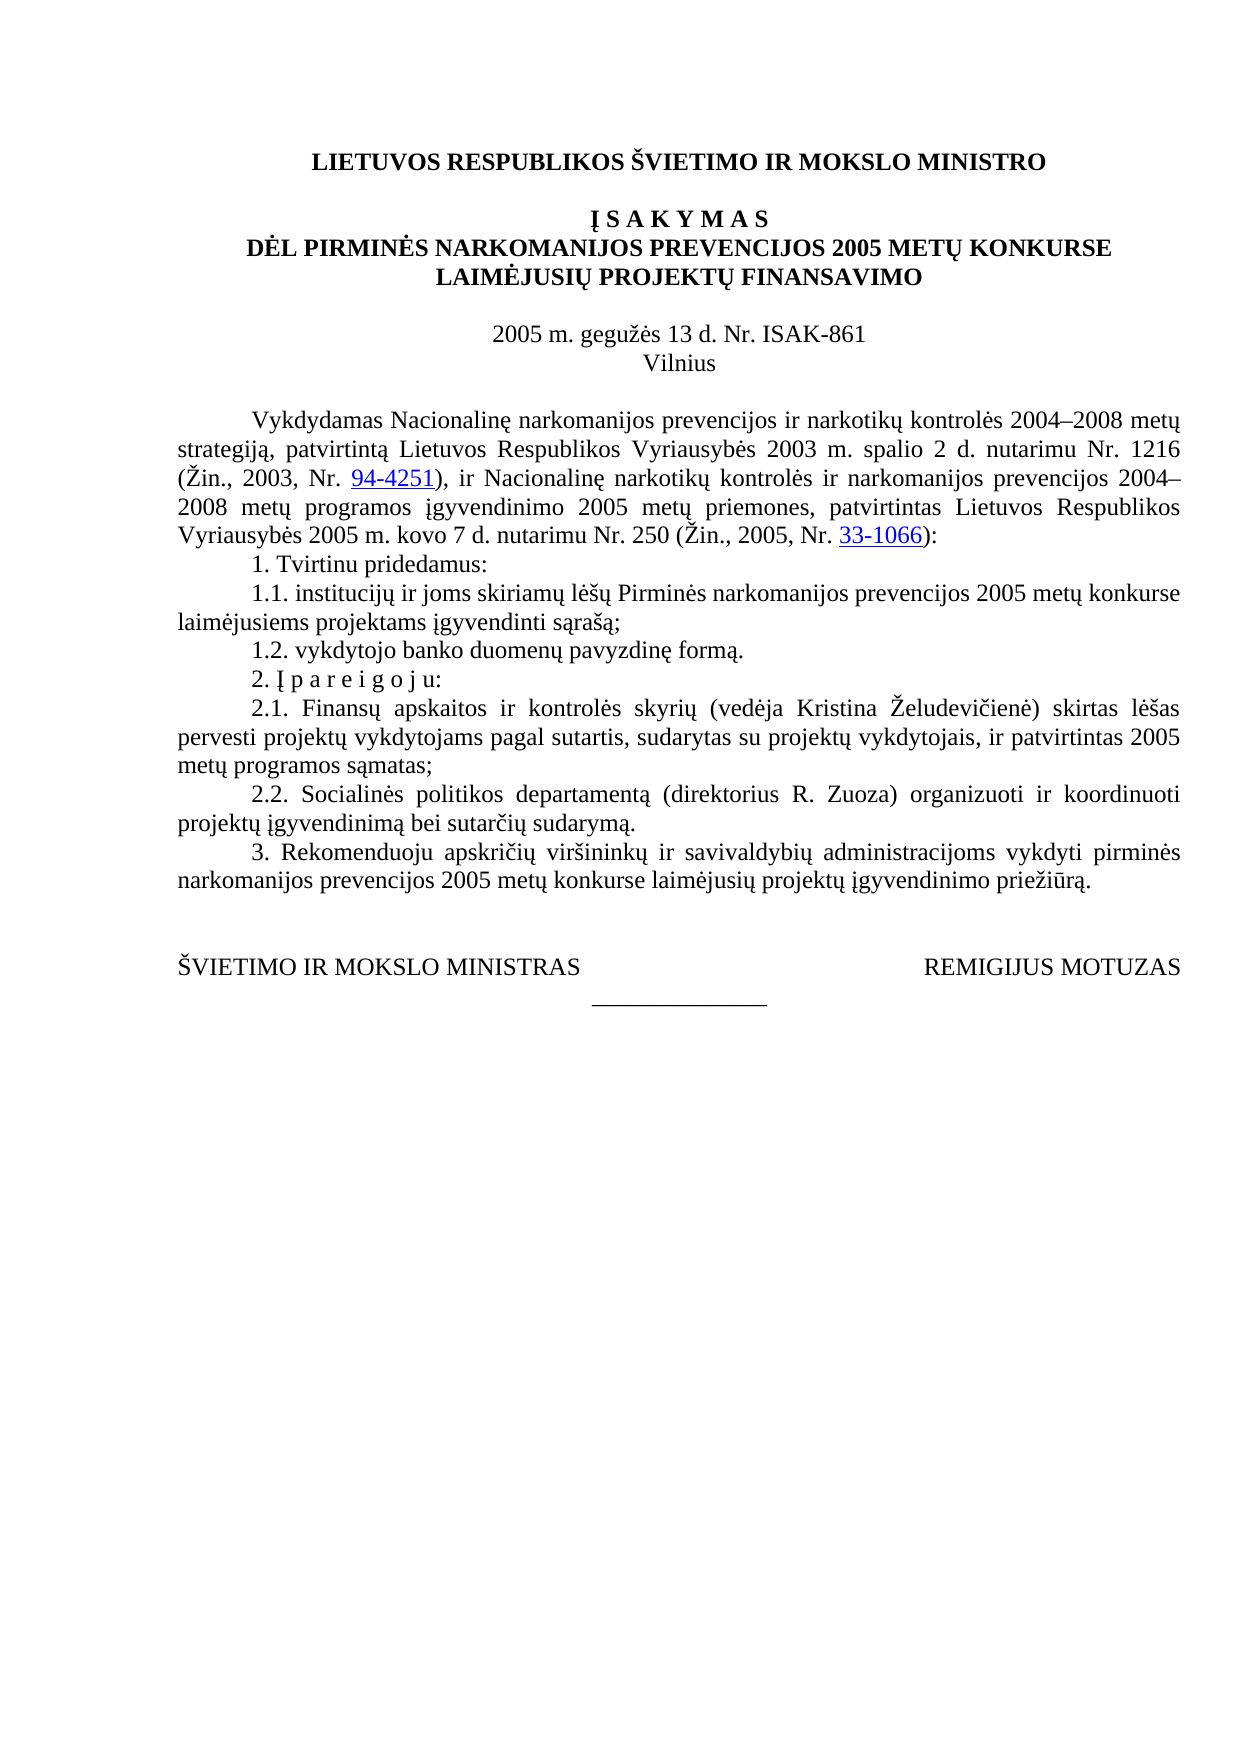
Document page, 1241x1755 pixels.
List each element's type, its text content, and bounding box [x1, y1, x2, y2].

text 1.1. institucijų ir joms skiriamų lėšų Pirminės narkomanijos prevencijos 2005 metų konkurse laimėjusiems projektams įgyvendinti sąrašą; [177, 578, 1181, 636]
text 1. Tvirtinu pridedamus: [177, 549, 1181, 578]
text ŠVIETIMO IR MOKSLO MINISTRAS REMIGIJUS MOTUZAS [177, 952, 1181, 981]
text Vykdydamas Nacionalinę narkomanijos prevencijos ir narkotikų kontrolės 2004–2008 metų strategiją, patvirtintą Lietuvos Respublikos Vyriausybės 2003 m. spalio 2 d. nutarimu Nr. 1216 (Žin., 2003, Nr. 94-4251), ir Nacionalinę narkotikų kontrolės ir narkomanijos prevencijos 2004–2008 metų programos įgyvendinimo 2005 metų priemones, patvirtintas Lietuvos Respublikos Vyriausybės 2005 m. kovo 7 d. nutarimu Nr. 250 (Žin., 2005, Nr. 33-1066): [177, 406, 1181, 549]
text 2005 m. gegužės 13 d. Nr. ISAK-861 [177, 319, 1181, 348]
text LIETUVOS RESPUBLIKOS ŠVIETIMO IR MOKSLO MINISTRO [177, 147, 1181, 176]
text DĖL PIRMINĖS NARKOMANIJOS PREVENCIJOS 2005 METŲ KONKURSE LAIMĖJUSIŲ PROJEKTŲ FINANSAVIMO [177, 233, 1181, 291]
text 2.2. Socialinės politikos departamentą (direktorius R. Zuoza) organizuoti ir koordinuoti projektų įgyvendinimą bei sutarčių sudarymą. [177, 779, 1181, 837]
text 2.1. Finansų apskaitos ir kontrolės skyrių (vedėja Kristina Želudevičienė) skirtas lėšas pervesti projektų vykdytojams pagal sutartis, sudarytas su projektų vykdytojais, ir patvirtintas 2005 metų programos sąmatas; [177, 693, 1181, 779]
text ______________ [177, 981, 1181, 1009]
text Į S A K Y M A S [177, 204, 1181, 233]
text Vilnius [177, 348, 1181, 377]
text 2. Įpareigoju: [177, 664, 1181, 693]
text 1.2. vykdytojo banko duomenų pavyzdinę formą. [177, 636, 1181, 664]
text 3. Rekomenduoju apskričių viršininkų ir savivaldybių administracijoms vykdyti pirminės narkomanijos prevencijos 2005 metų konkurse laimėjusių projektų įgyvendinimo priežiūrą. [177, 837, 1181, 894]
